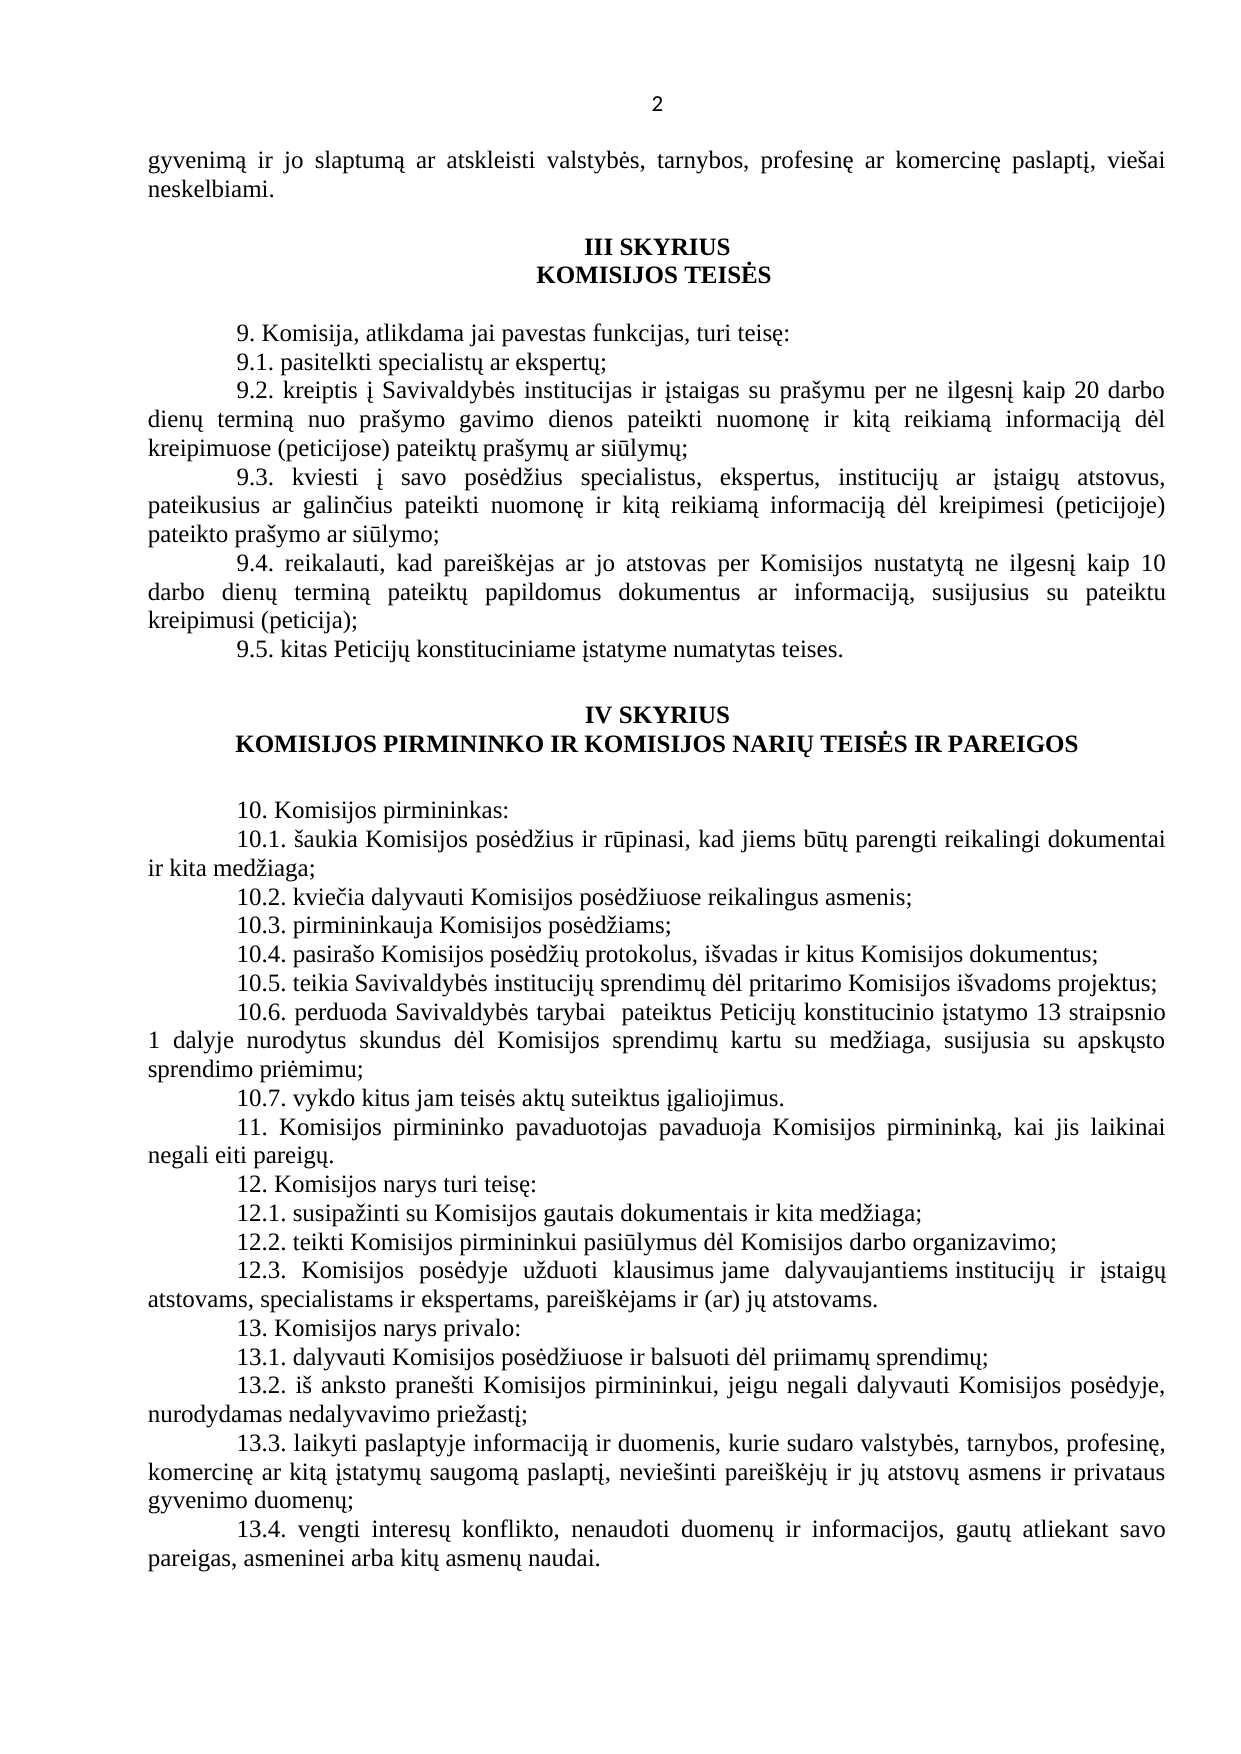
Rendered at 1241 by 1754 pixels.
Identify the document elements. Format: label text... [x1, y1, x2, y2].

text 9.4. reikalauti, kad pareiškėjas ar jo atstovas per Komisijos nustatytą ne ilgesnį kaip 10 darbo dienų terminą pateiktų papildomus dokumentus ar informaciją, susijusius su pateiktu kreipimusi (peticija); [148, 548, 1167, 634]
text KOMISIJOS PIRMININKO IR KOMISIJOS NARIŲ TEISĖS IR PAREIGOS [148, 729, 1167, 758]
text 13.3. laikyti paslaptyje informaciją ir duomenis, kurie sudaro valstybės, tarnybos, profesinę, komercinę ar kitą įstatymų saugomą paslaptį, neviešinti pareiškėjų ir jų atstovų asmens ir privataus gyvenimo duomenų; [148, 1428, 1167, 1514]
text 10.2. kviečia dalyvauti Komisijos posėdžiuose reikalingus asmenis; [148, 882, 1167, 910]
text 10. Komisijos pirmininkas: [148, 795, 1167, 824]
text 10.3. pirmininkauja Komisijos posėdžiams; [148, 910, 1167, 939]
text gyvenimą ir jo slaptumą ar atskleisti valstybės, tarnybos, profesinę ar komercinę paslaptį, viešai neskelbiami. [148, 145, 1167, 203]
text KOMISIJOS TEISĖS [148, 260, 1167, 289]
text 9.2. kreiptis į Savivaldybės institucijas ir įstaigas su prašymu per ne ilgesnį kaip 20 darbo dienų terminą nuo prašymo gavimo dienos pateikti nuomonę ir kitą reikiamą informaciją dėl kreipimuose (peticijose) pateiktų prašymų ar siūlymų; [148, 375, 1167, 462]
text 13.1. dalyvauti Komisijos posėdžiuose ir balsuoti dėl priimamų sprendimų; [148, 1342, 1167, 1370]
text 10.4. pasirašo Komisijos posėdžių protokolus, išvadas ir kitus Komisijos dokumentus; [148, 939, 1167, 968]
text 9.3. kviesti į savo posėdžius specialistus, ekspertus, institucijų ar įstaigų atstovus, pateikusius ar galinčius pateikti nuomonę ir kitą reikiamą informaciją dėl kreipimesi (peticijoje) pateikto prašymo ar siūlymo; [148, 462, 1167, 548]
text 10.5. teikia Savivaldybės institucijų sprendimų dėl pritarimo Komisijos išvadoms projektus; [148, 968, 1167, 997]
text 9.5. kitas Peticijų konstituciniame įstatyme numatytas teises. [148, 634, 1167, 663]
text 13.2. iš anksto pranešti Komisijos pirmininkui, jeigu negali dalyvauti Komisijos posėdyje, nurodydamas nedalyvavimo priežastį; [148, 1370, 1167, 1428]
text 10.6. perduoda Savivaldybės tarybai pateiktus Peticijų konstitucinio įstatymo 13 straipsnio 1 dalyje nurodytus skundus dėl Komisijos sprendimų kartu su medžiaga, susijusia su apskųsto sprendimo priėmimu; [148, 997, 1167, 1083]
text 11. Komisijos pirmininko pavaduotojas pavaduoja Komisijos pirmininką, kai jis laikinai negali eiti pareigų. [148, 1112, 1167, 1169]
text 12. Komisijos narys turi teisę: [148, 1169, 1167, 1198]
text 12.3. Komisijos posėdyje užduoti klausimus jame dalyvaujantiems institucijų ir įstaigų atstovams, specialistams ir ekspertams, pareiškėjams ir (ar) jų atstovams. [148, 1255, 1167, 1313]
text 9.1. pasitelkti specialistų ar ekspertų; [148, 347, 1167, 375]
text 10.7. vykdo kitus jam teisės aktų suteiktus įgaliojimus. [148, 1083, 1167, 1112]
text 10.1. šaukia Komisijos posėdžius ir rūpinasi, kad jiems būtų parengti reikalingi dokumentai ir kita medžiaga; [148, 824, 1167, 882]
text III SKYRIUS [148, 232, 1167, 260]
text 13. Komisijos narys privalo: [148, 1313, 1167, 1342]
text 12.1. susipažinti su Komisijos gautais dokumentais ir kita medžiaga; [148, 1198, 1167, 1227]
text 9. Komisija, atlikdama jai pavestas funkcijas, turi teisę: [148, 318, 1167, 347]
text 13.4. vengti interesų konflikto, nenaudoti duomenų ir informacijos, gautų atliekant savo pareigas, asmeninei arba kitų asmenų naudai. [148, 1514, 1167, 1572]
text 12.2. teikti Komisijos pirmininkui pasiūlymus dėl Komisijos darbo organizavimo; [148, 1227, 1167, 1255]
text IV SKYRIUS [148, 700, 1167, 729]
